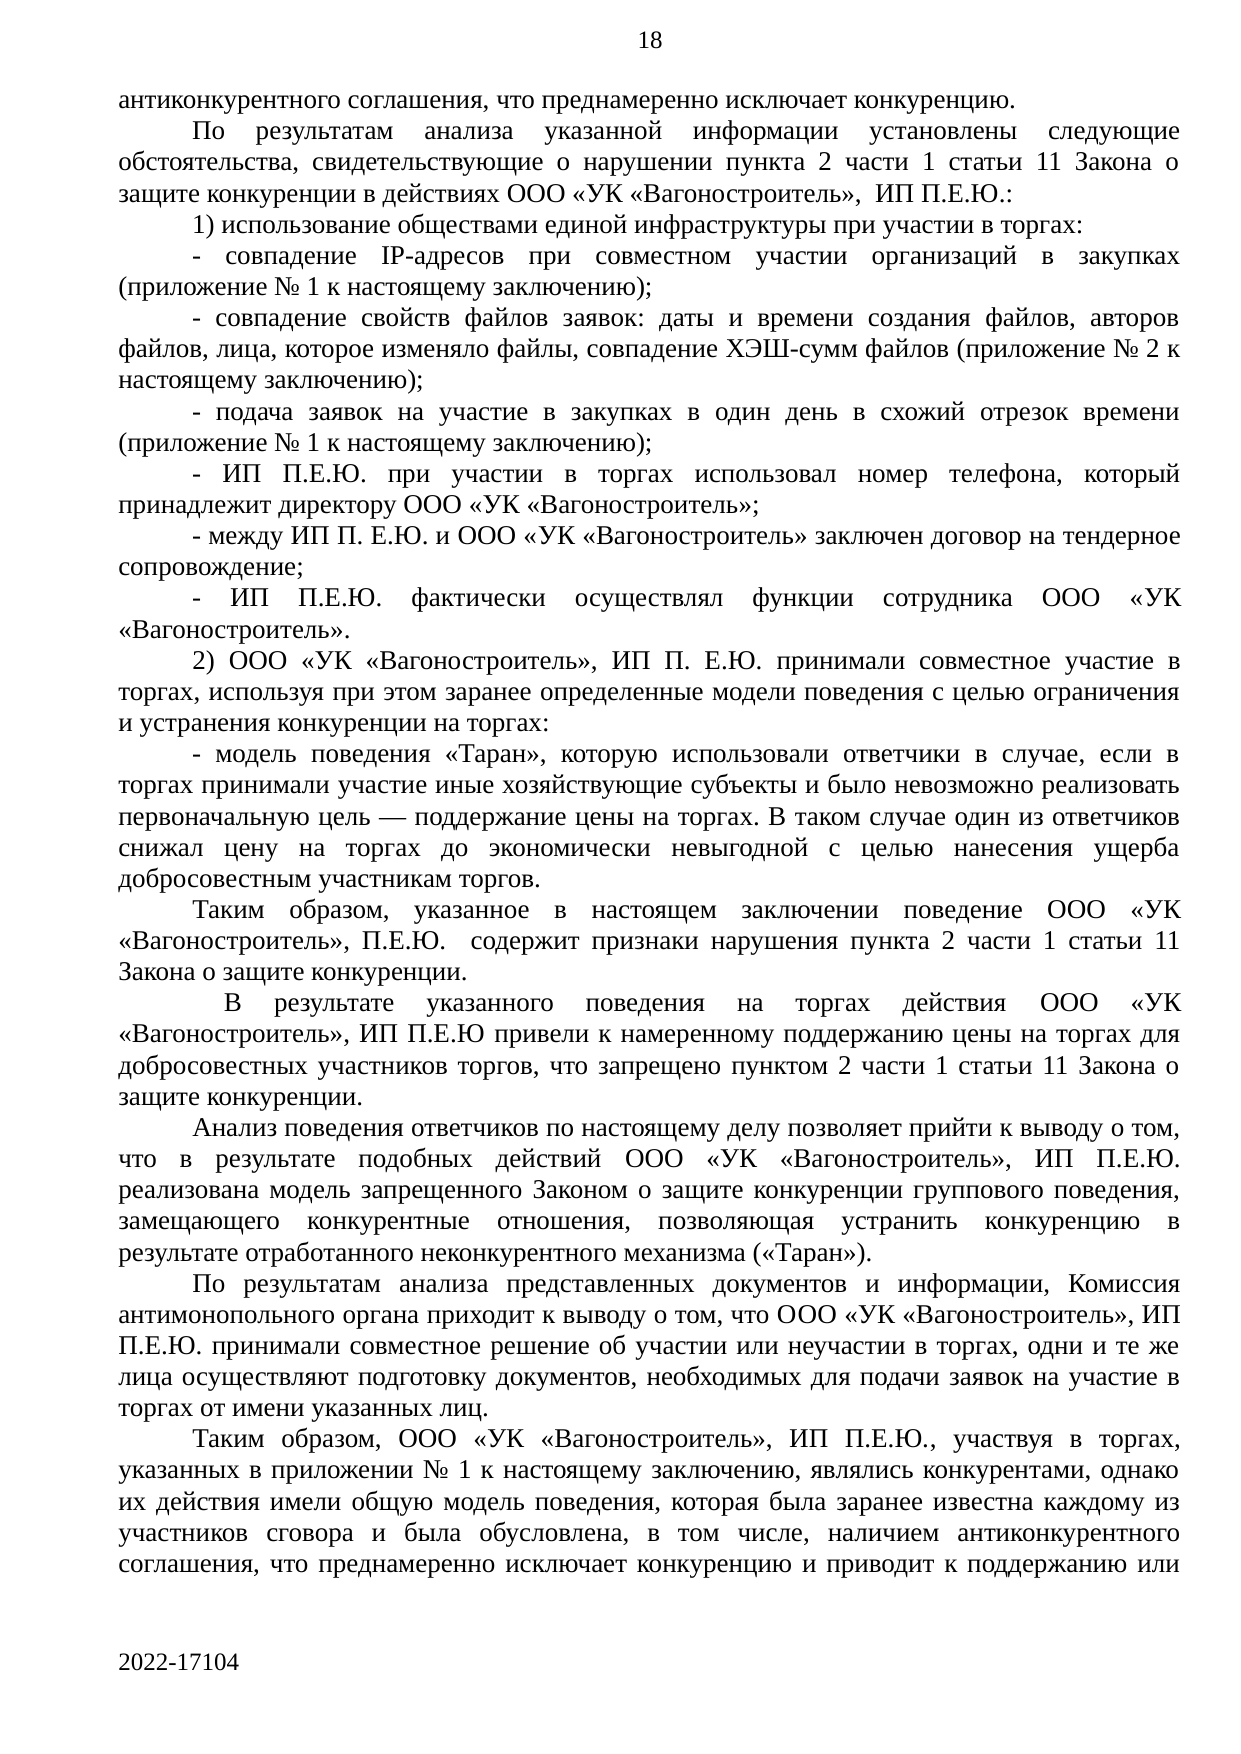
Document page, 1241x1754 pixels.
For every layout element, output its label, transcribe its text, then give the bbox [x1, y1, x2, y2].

text - совпадение IP-адресов при совместном участии организаций в закупках (приложение № 1 к настоящему заключению); [118, 239, 1181, 301]
text - ИП П.Е.Ю. фактически осуществлял функции сотрудника ООО «УК «Вагоностроитель». [118, 582, 1181, 644]
text 2) ООО «УК «Вагоностроитель», ИП П. Е.Ю. принимали совместное участие в торгах, используя при этом заранее определенные модели поведения с целью ограничения и устранения конкуренции на торгах: [118, 644, 1181, 737]
text - между ИП П. Е.Ю. и ООО «УК «Вагоностроитель» заключен договор на тендерное сопровождение; [118, 519, 1181, 582]
text Таким образом, указанное в настоящем заключении поведение ООО «УК «Вагоностроитель», П.Е.Ю. содержит признаки нарушения пункта 2 части 1 статьи 11 Закона о защите конкуренции. [118, 893, 1181, 986]
text Анализ поведения ответчиков по настоящему делу позволяет прийти к выводу о том, что в результате подобных действий ООО «УК «Вагоностроитель», ИП П.Е.Ю. реализована модель запрещенного Законом о защите конкуренции группового поведения, замещающего конкурентные отношения, позволяющая устранить конкуренцию в результате отработанного неконкурентного механизма («Таран»). [118, 1111, 1181, 1267]
text По результатам анализа представленных документов и информации, Комиссия антимонопольного органа приходит к выводу о том, что ООО «УК «Вагоностроитель», ИП П.Е.Ю. принимали совместное решение об участии или неучастии в торгах, одни и те же лица осуществляют подготовку документов, необходимых для подачи заявок на участие в торгах от имени указанных лиц. [118, 1267, 1181, 1422]
text антиконкурентного соглашения, что преднамеренно исключает конкуренцию. [118, 83, 1181, 114]
text - ИП П.Е.Ю. при участии в торгах использовал номер телефона, который принадлежит директору ООО «УК «Вагоностроитель»; [118, 457, 1181, 519]
text - совпадение свойств файлов заявок: даты и времени создания файлов, авторов файлов, лица, которое изменяло файлы, совпадение ХЭШ-сумм файлов (приложение № 2 к настоящему заключению); [118, 301, 1181, 395]
text - подача заявок на участие в закупках в один день в схожий отрезок времени (приложение № 1 к настоящему заключению); [118, 395, 1181, 457]
text По результатам анализа указанной информации установлены следующие обстоятельства, свидетельствующие о нарушении пункта 2 части 1 статьи 11 Закона о защите конкуренции в действиях ООО «УК «Вагоностроитель», ИП П.Е.Ю.: [118, 114, 1181, 208]
text 1) использование обществами единой инфраструктуры при участии в торгах: [118, 208, 1181, 239]
text - модель поведения «Таран», которую использовали ответчики в случае, если в торгах принимали участие иные хозяйствующие субъекты и было невозможно реализовать первоначальную цель — поддержание цены на торгах. В таком случае один из ответчиков снижал цену на торгах до экономически невыгодной с целью нанесения ущерба добросовестным участникам торгов. [118, 737, 1181, 893]
text В результате указанного поведения на торгах действия ООО «УК «Вагоностроитель», ИП П.Е.Ю привели к намеренному поддержанию цены на торгах для добросовестных участников торгов, что запрещено пунктом 2 части 1 статьи 11 Закона о защите конкуренции. [118, 986, 1181, 1111]
text Таким образом, ООО «УК «Вагоностроитель», ИП П.Е.Ю., участвуя в торгах, указанных в приложении № 1 к настоящему заключению, являлись конкурентами, однако их действия имели общую модель поведения, которая была заранее известна каждому из участников сговора и была обусловлена, в том числе, наличием антиконкурентного соглашения, что преднамеренно исключает конкуренцию и приводит к поддержанию или [118, 1422, 1181, 1578]
